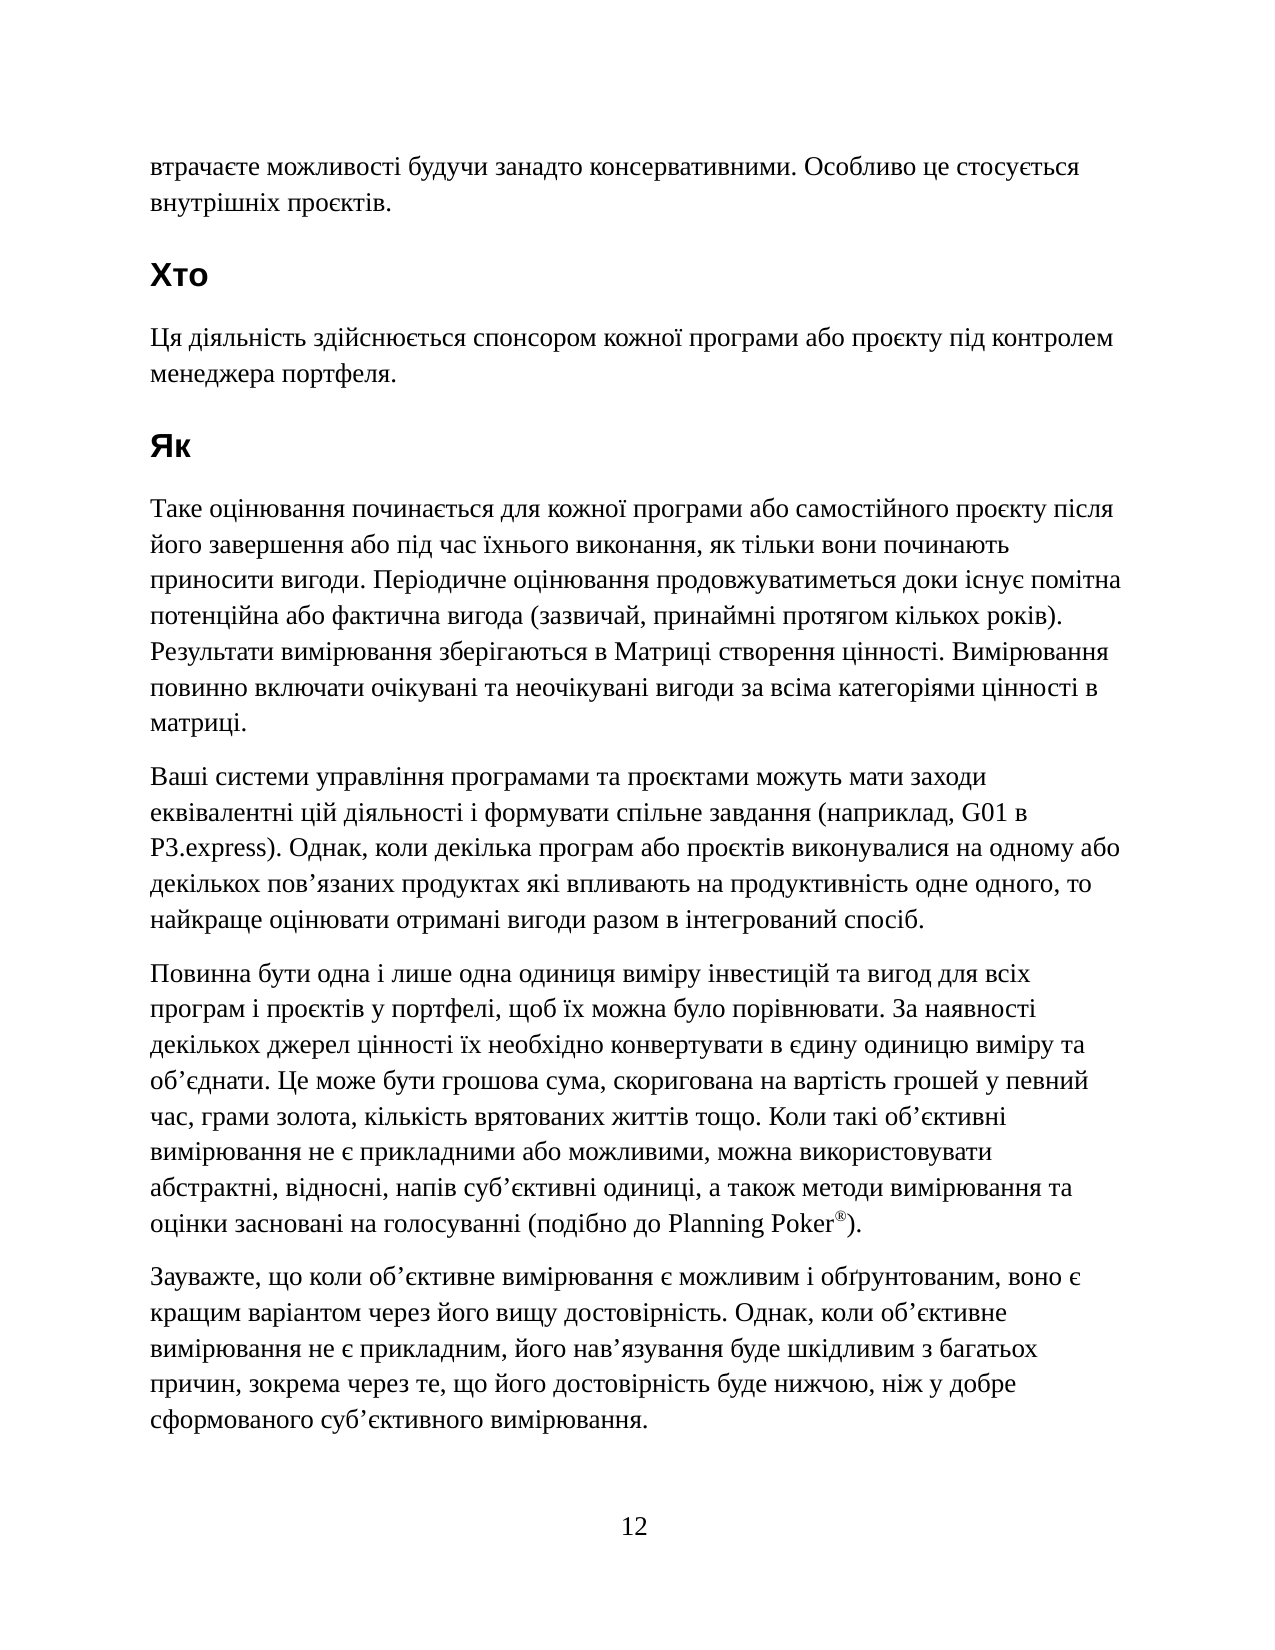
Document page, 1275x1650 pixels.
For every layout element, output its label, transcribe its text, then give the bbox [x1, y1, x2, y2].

text Повинна бути одна і лише одна одиниця виміру інвестицій та вигод для всіх програм і проєктів у портфелі, щоб їх можна було порівнювати. За наявності декількох джерел цінності їх необхідно конвертувати в єдину одиницю виміру та об’єднати. Це може бути грошова сума, скоригована на вартість грошей у певний час, грами золота, кількість врятованих життів тощо. Коли такі об’єктивні вимірювання не є прикладними або можливими, можна використовувати абстрактні, відносні, напів суб’єктивні одиниці, а також методи вимірювання та оцінки засновані на голосуванні (подібно до Planning Poker®). [150, 957, 1125, 1238]
text Зауважте, що коли об’єктивне вимірювання є можливим і обґрунтованим, воно є кращим варіантом через його вищу достовірність. Однак, коли об’єктивне вимірювання не є прикладним, його нав’язування буде шкідливим з багатьох причин, зокрема через те, що його достовірність буде нижчою, ніж у добре сформованого суб’єктивного вимірювання. [150, 1260, 1125, 1434]
text Ваші системи управління програмами та проєктами можуть мати заходи еквівалентні цій діяльності і формувати спільне завдання (наприклад, G01 в P3.express). Однак, коли декілька програм або проєктів виконувалися на одному або декількох пов’язаних продуктах які впливають на продуктивність одне одного, то найкраще оцінювати отримані вигоди разом в інтегрований спосіб. [150, 760, 1125, 934]
subtitle Як [150, 426, 1125, 465]
text Таке оцінювання починається для кожної програми або самостійного проєкту після його завершення або під час їхнього виконання, як тільки вони починають приносити вигоди. Періодичне оцінювання продовжуватиметься доки існує помітна потенційна або фактична вигода (зазвичай, принаймні протягом кількох років). Результати вимірювання зберігаються в Матриці створення цінності. Вимірювання повинно включати очікувані та неочікувані вигоди за всіма категоріями цінності в матриці. [150, 492, 1125, 738]
text втрачаєте можливості будучи занадто консервативними. Особливо це стосується внутрішніх проєктів. [150, 150, 1125, 217]
text Ця діяльність здійснюється спонсором кожної програми або проєкту під контролем менеджера портфеля. [150, 321, 1125, 388]
subtitle Хто [150, 255, 1125, 294]
